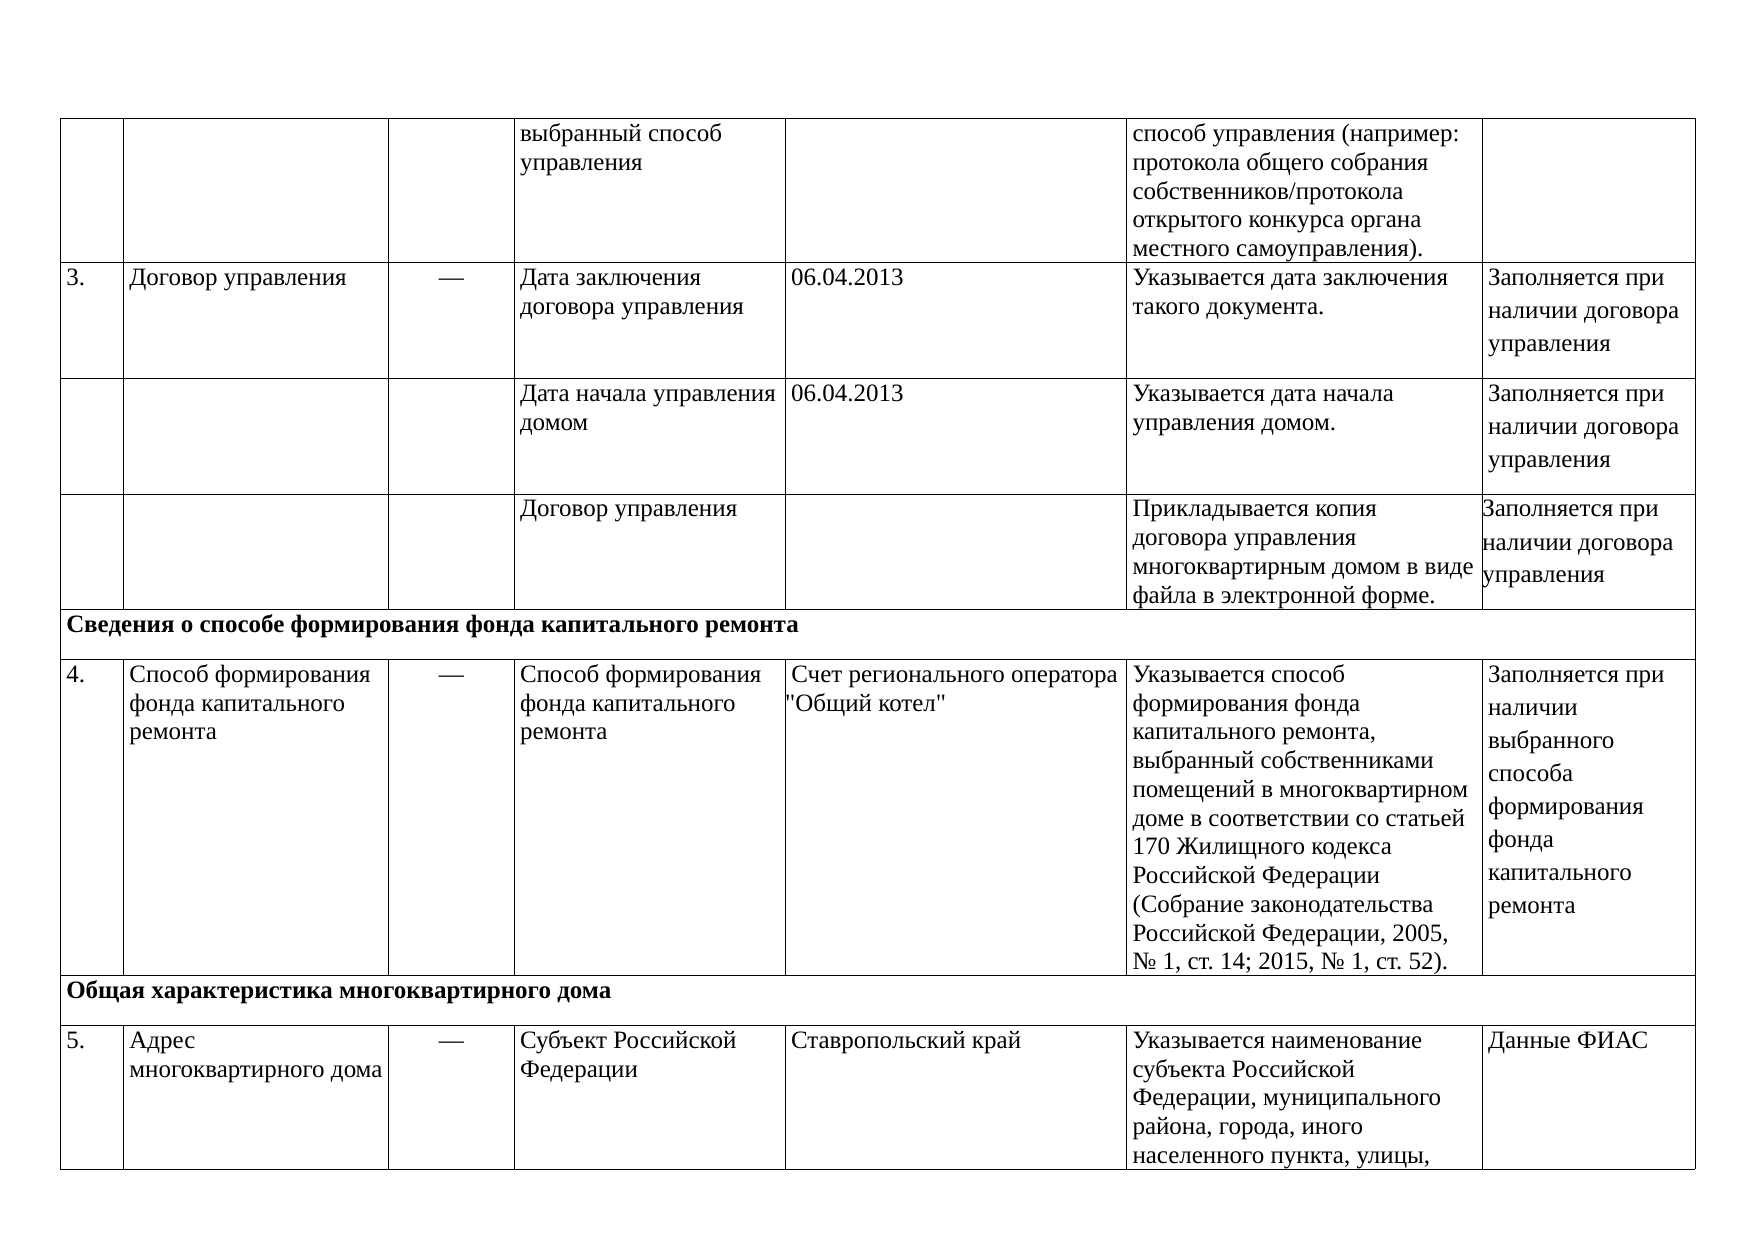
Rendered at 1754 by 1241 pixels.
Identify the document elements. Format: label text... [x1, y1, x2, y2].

table_cell Заполняется при наличии договора управления [1483, 263, 1695, 378]
table_cell Указывается наименование субъекта Российской Федерации, муниципального района, города, иного населенного пункта, улицы, [1127, 1026, 1482, 1169]
table_cell Прикладывается копия договора управления многоквартирным домом в виде файла в электронной форме. [1127, 495, 1482, 609]
table_cell [389, 495, 514, 609]
table_cell Счет регионального оператора "Общий котел" [786, 660, 1126, 975]
table_cell Субъект Российской Федерации [515, 1026, 785, 1169]
table_cell Адрес многоквартирного дома [124, 1026, 388, 1169]
table_cell [786, 495, 1126, 609]
table_cell [786, 119, 1126, 262]
table_cell Дата заключения договора управления [515, 263, 785, 378]
table_cell Указывается дата заключения такого документа. [1127, 263, 1482, 378]
table_cell 06.04.2013 [786, 379, 1126, 493]
table_cell [1483, 119, 1695, 262]
table_cell Заполняется при наличии выбранного способа формирования фонда капитального ремонта [1483, 660, 1695, 975]
table_cell Данные ФИАС [1483, 1026, 1695, 1169]
table_cell Ставропольский край [786, 1026, 1126, 1169]
table_cell — [389, 263, 514, 378]
table_cell Указывается способ формирования фонда капитального ремонта, выбранный собственниками помещений в многоквартирном доме в соответствии со статьей 170 Жилищного кодекса Российской Федерации (Собрание законодательства Российской Федерации, 2005, № 1, ст. 14; 2015, № 1, ст. 52). [1127, 660, 1482, 975]
table_cell [124, 495, 388, 609]
table_cell 5. [61, 1026, 123, 1169]
table_cell [124, 379, 388, 493]
table_cell Способ формирования фонда капитального ремонта [515, 660, 785, 975]
table_cell Общая характеристика многоквартирного дома [61, 976, 1695, 1025]
table_cell Заполняется при наличии договора управления [1483, 379, 1695, 493]
table_cell 3. [61, 263, 123, 378]
table_cell Заполняется при наличии договора управления [1483, 495, 1695, 609]
table_cell [124, 119, 388, 262]
table_cell [61, 119, 123, 262]
table_cell Способ формирования фонда капитального ремонта [124, 660, 388, 975]
table_cell [61, 495, 123, 609]
table_cell [389, 379, 514, 493]
table_cell Договор управления [515, 495, 785, 609]
table_cell выбранный способ управления [515, 119, 785, 262]
table_cell 4. [61, 660, 123, 975]
table_cell 06.04.2013 [786, 263, 1126, 378]
table_cell Договор управления [124, 263, 388, 378]
table_cell — [389, 660, 514, 975]
table_cell способ управления (например: протокола общего собрания собственников/протокола открытого конкурса органа местного самоуправления). [1127, 119, 1482, 262]
table_cell Дата начала управления домом [515, 379, 785, 493]
table_cell [389, 119, 514, 262]
table_cell [61, 379, 123, 493]
table_cell — [389, 1026, 514, 1169]
table_cell Сведения о способе формирования фонда капитального ремонта [61, 610, 1695, 659]
table_cell Указывается дата начала управления домом. [1127, 379, 1482, 493]
